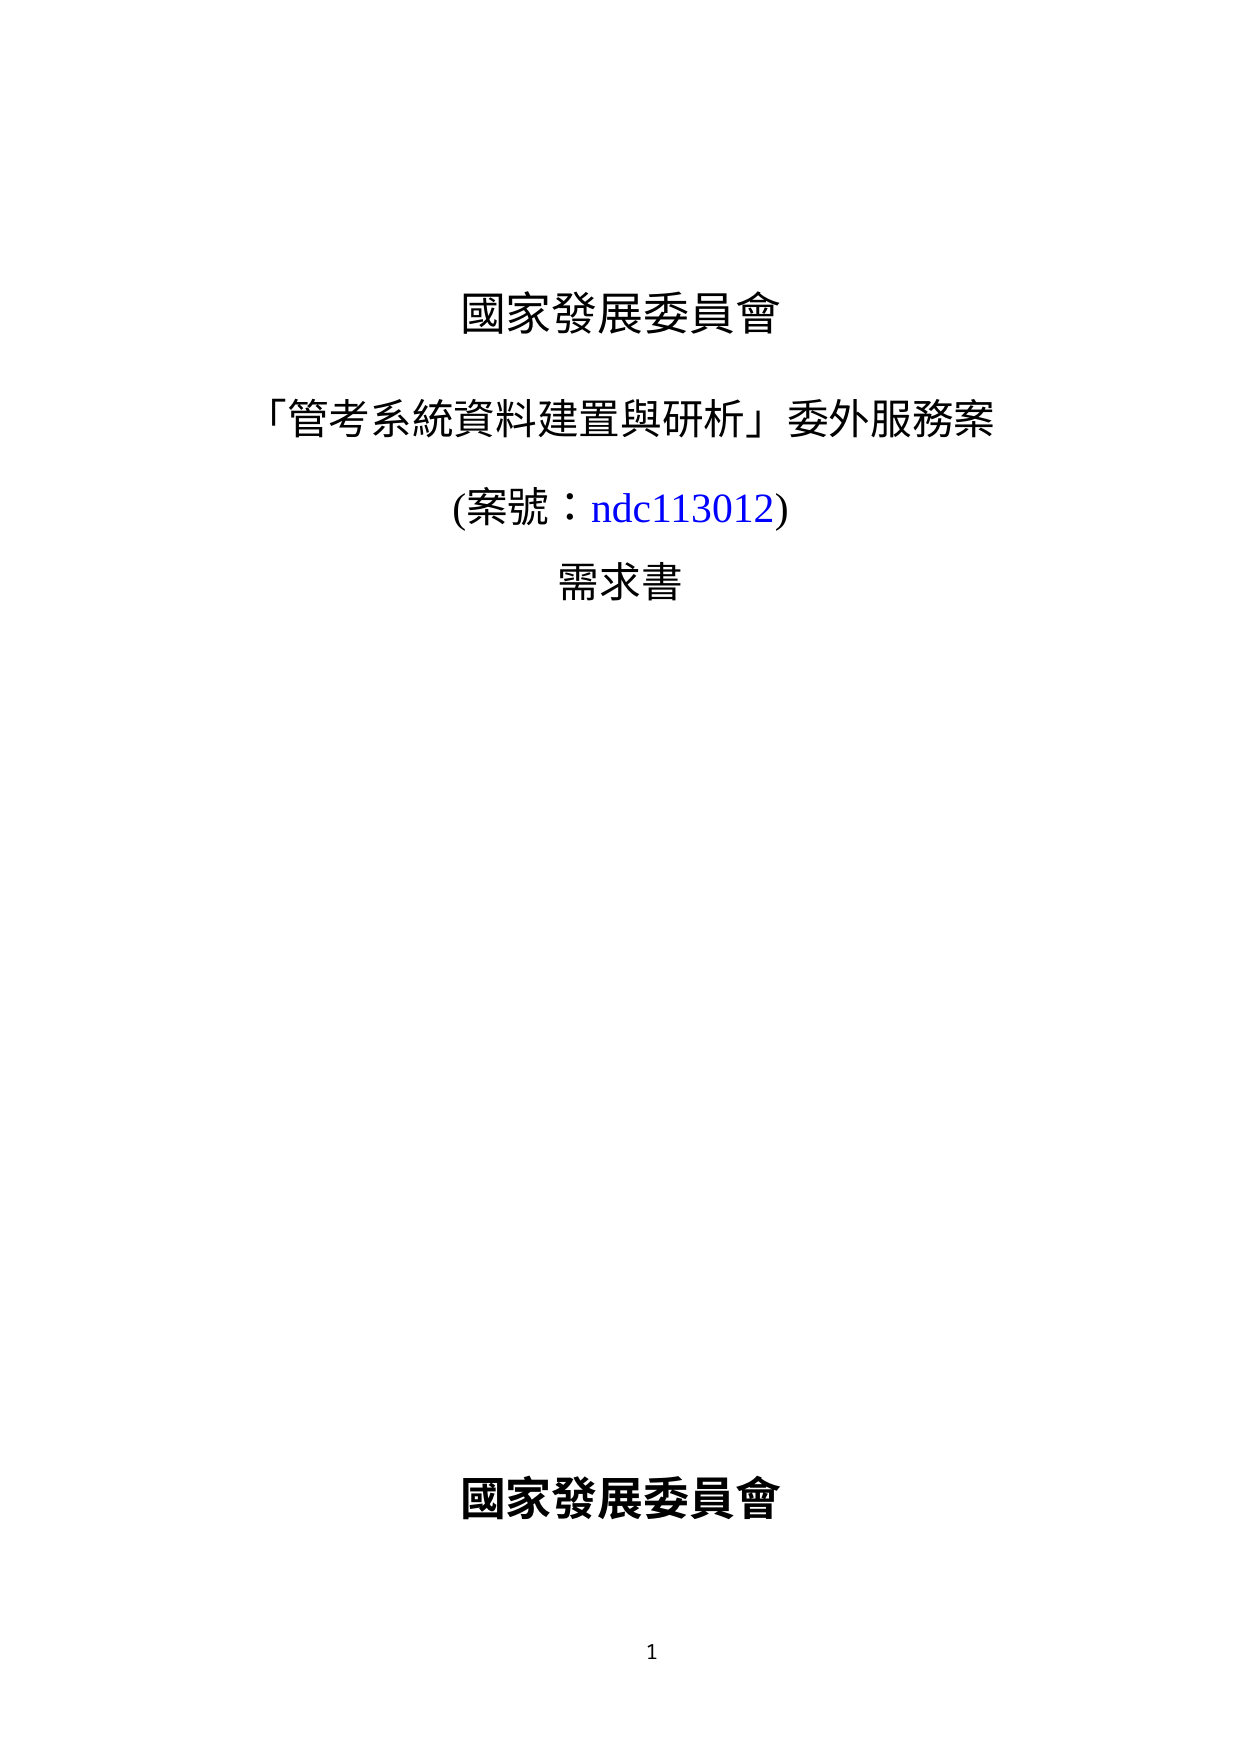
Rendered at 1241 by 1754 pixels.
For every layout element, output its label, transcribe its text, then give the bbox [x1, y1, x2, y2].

text 需求書 [118, 537, 1122, 600]
text 國家發展委員會 [118, 237, 1122, 362]
text 國家發展委員會 [118, 1462, 1122, 1528]
text 「管考系統資料建置與研析」委外服務案 [118, 375, 1122, 437]
text (案號：ndc113012) [118, 462, 1122, 525]
